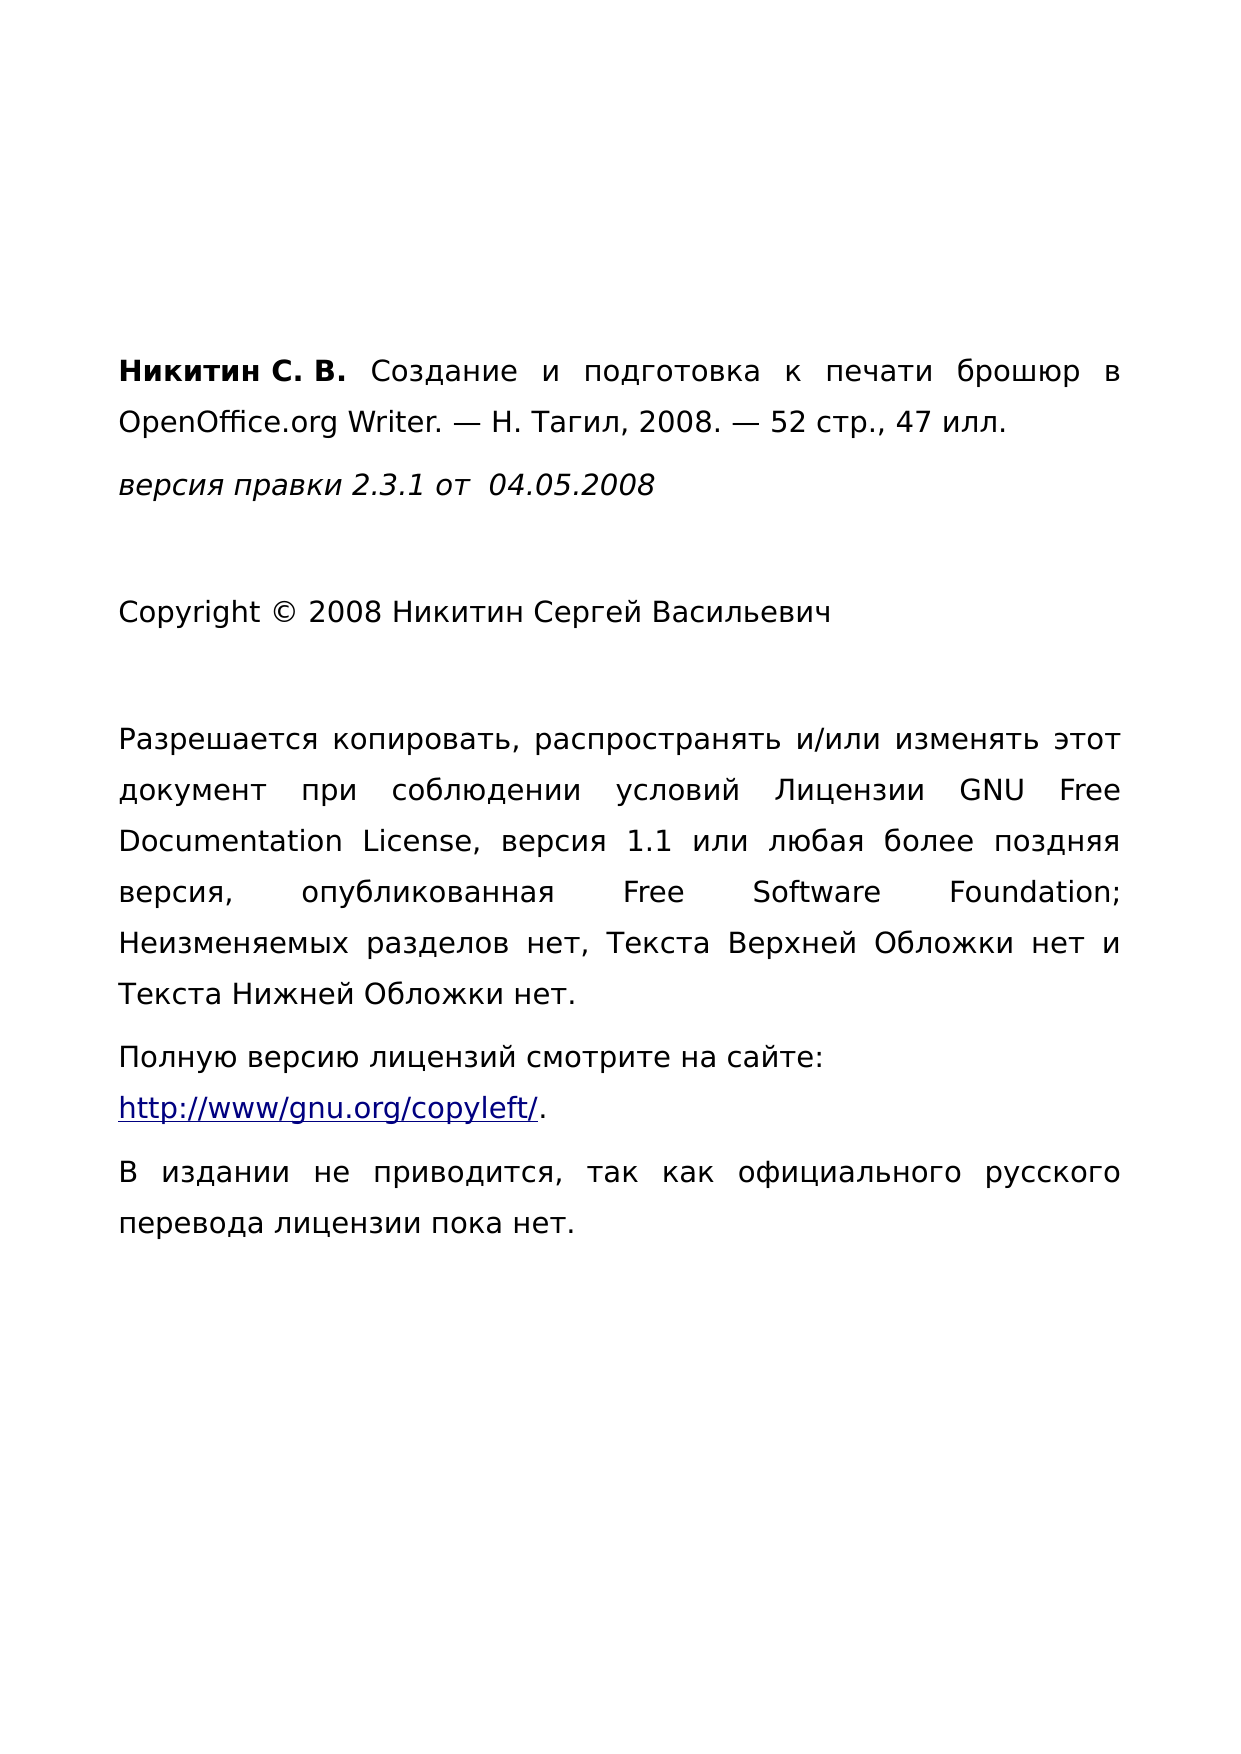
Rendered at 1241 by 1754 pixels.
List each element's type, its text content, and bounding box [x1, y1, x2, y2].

text В издании не приводится, так как официального русского перевода лицензии пока нет. [118, 1155, 1122, 1240]
text версия правки 2.3.1 от 04.05.2008 [118, 469, 1122, 503]
text Никитин С. В. Создание и подготовка к печати брошюр в OpenOffice.org Writer. — Н. Тагил, 2008. — 50 стр., 47 илл. [118, 354, 1122, 439]
text Полную версию лицензий смотрите на сайте: http://www/gnu.org/copyleft/. [118, 1041, 1122, 1126]
text Разрешается копировать, распространять и/или изменять этот документ при соблюдении условий Лицензии GNU Free Documentation License, версия 1.1 или любая более поздняя версия, опубликованная Free Software Foundation; Неизменяемых разделов нет, Текста Верхней Обложки нет и Текста Нижней Обложки нет. [118, 722, 1122, 1011]
text Copyright © 2008 Никитин Сергей Васильевич [118, 596, 1122, 629]
